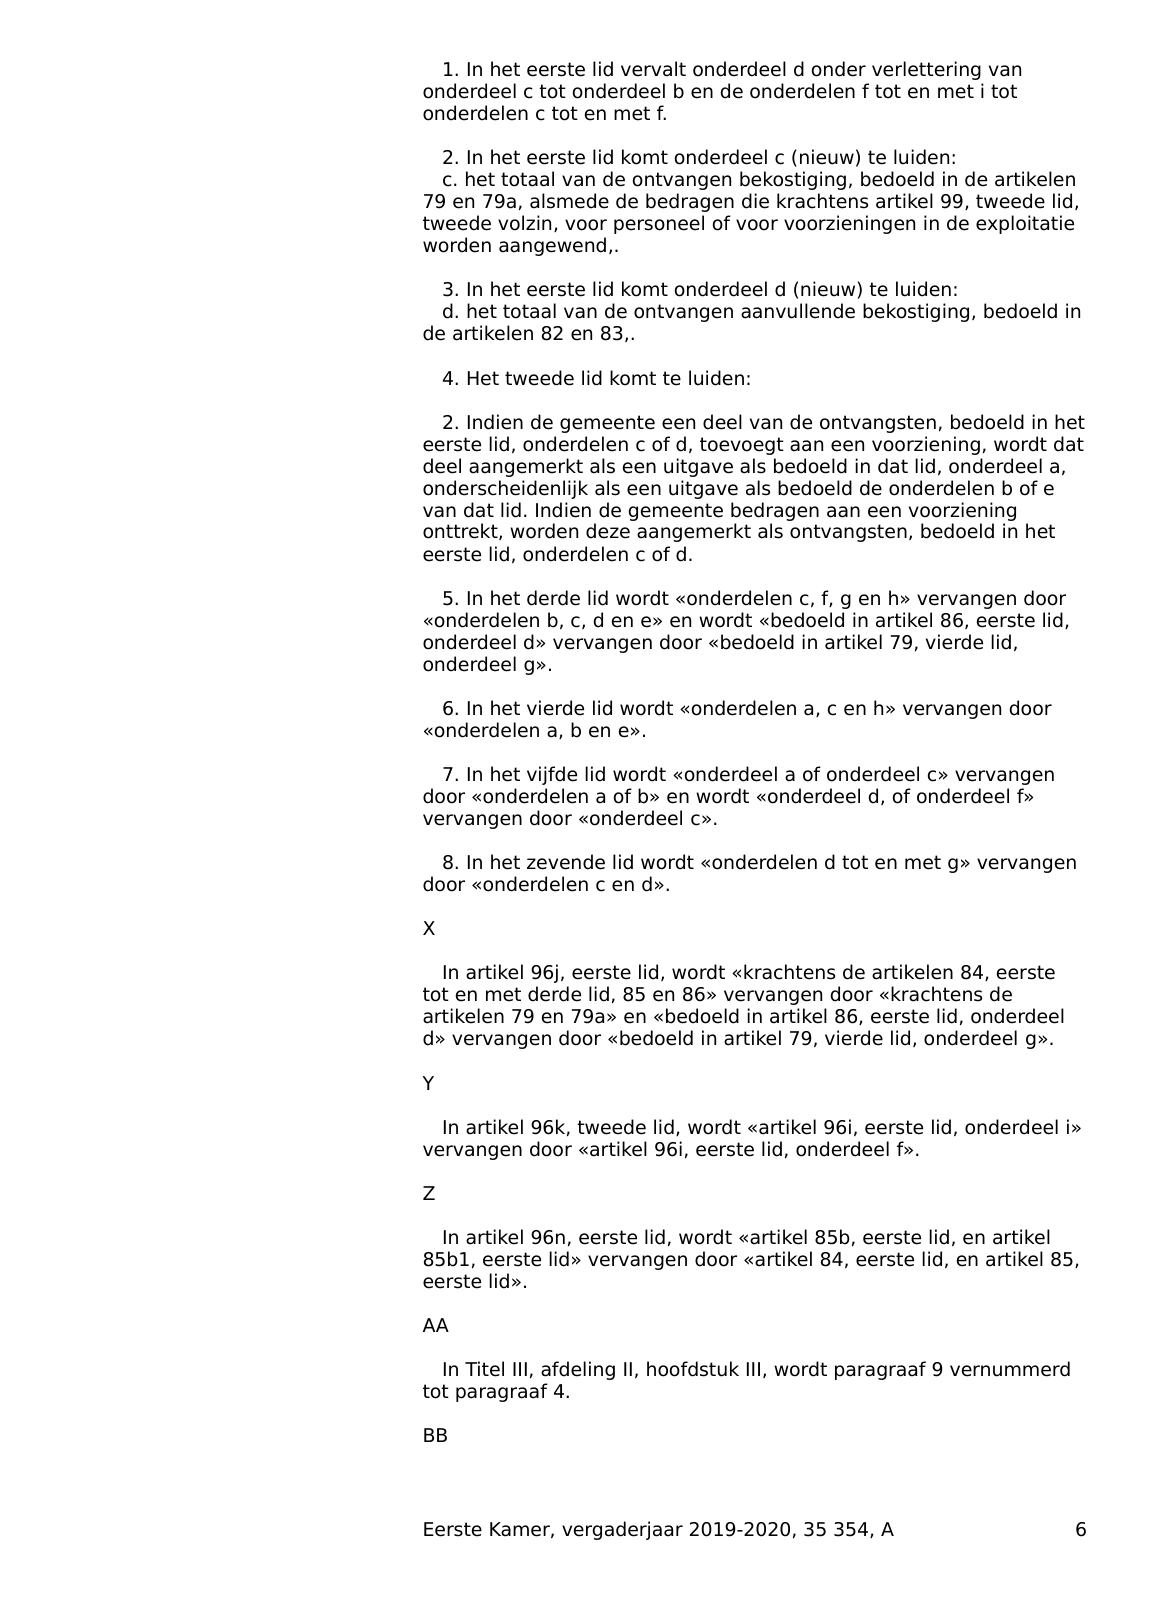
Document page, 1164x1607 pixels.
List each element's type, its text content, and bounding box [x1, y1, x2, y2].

text AA [422, 1315, 1087, 1337]
text 2. In het eerste lid komt onderdeel c (nieuw) te luiden: [422, 147, 1087, 169]
text 4. Het tweede lid komt te luiden: [422, 367, 1087, 389]
text d. het totaal van de ontvangen aanvullende bekostiging, bedoeld in de artikelen 82 en 83,. [422, 301, 1087, 345]
text In Titel III, afdeling II, hoofdstuk III, wordt paragraaf 9 vernummerd tot paragraaf 4. [422, 1359, 1087, 1403]
text In artikel 96n, eerste lid, wordt «artikel 85b, eerste lid, en artikel 85b1, eerste lid» vervangen door «artikel 84, eerste lid, en artikel 85, eerste lid». [422, 1227, 1087, 1293]
text Y [422, 1072, 1087, 1094]
text 3. In het eerste lid komt onderdeel d (nieuw) te luiden: [422, 279, 1087, 301]
text 6. In het vierde lid wordt «onderdelen a, c en h» vervangen door «onderdelen a, b en e». [422, 698, 1087, 742]
text 2. Indien de gemeente een deel van de ontvangsten, bedoeld in het eerste lid, onderdelen c of d, toevoegt aan een voorziening, wordt dat deel aangemerkt als een uitgave als bedoeld in dat lid, onderdeel a, onderscheidenlijk als een uitgave als bedoeld de onderdelen b of e van dat lid. Indien de gemeente bedragen aan een voorziening onttrekt, worden deze aangemerkt als ontvangsten, bedoeld in het eerste lid, onderdelen c of d. [422, 412, 1087, 565]
text 5. In het derde lid wordt «onderdelen c, f, g en h» vervangen door «onderdelen b, c, d en e» en wordt «bedoeld in artikel 86, eerste lid, onderdeel d» vervangen door «bedoeld in artikel 79, vierde lid, onderdeel g». [422, 588, 1087, 676]
text In artikel 96k, tweede lid, wordt «artikel 96i, eerste lid, onderdeel i» vervangen door «artikel 96i, eerste lid, onderdeel f». [422, 1117, 1087, 1161]
text In artikel 96j, eerste lid, wordt «krachtens de artikelen 84, eerste tot en met derde lid, 85 en 86» vervangen door «krachtens de artikelen 79 en 79a» en «bedoeld in artikel 86, eerste lid, onderdeel d» vervangen door «bedoeld in artikel 79, vierde lid, onderdeel g». [422, 962, 1087, 1050]
text 1. In het eerste lid vervalt onderdeel d onder verlettering van onderdeel c tot onderdeel b en de onderdelen f tot en met i tot onderdelen c tot en met f. [422, 59, 1087, 125]
text 7. In het vijfde lid wordt «onderdeel a of onderdeel c» vervangen door «onderdelen a of b» en wordt «onderdeel d, of onderdeel f» vervangen door «onderdeel c». [422, 764, 1087, 830]
text Z [422, 1183, 1087, 1205]
text 8. In het zevende lid wordt «onderdelen d tot en met g» vervangen door «onderdelen c en d». [422, 852, 1087, 896]
text X [422, 918, 1087, 940]
text BB [422, 1425, 1087, 1447]
text c. het totaal van de ontvangen bekostiging, bedoeld in de artikelen 79 en 79a, alsmede de bedragen die krachtens artikel 99, tweede lid, tweede volzin, voor personeel of voor voorzieningen in de exploitatie worden aangewend,. [422, 169, 1087, 257]
